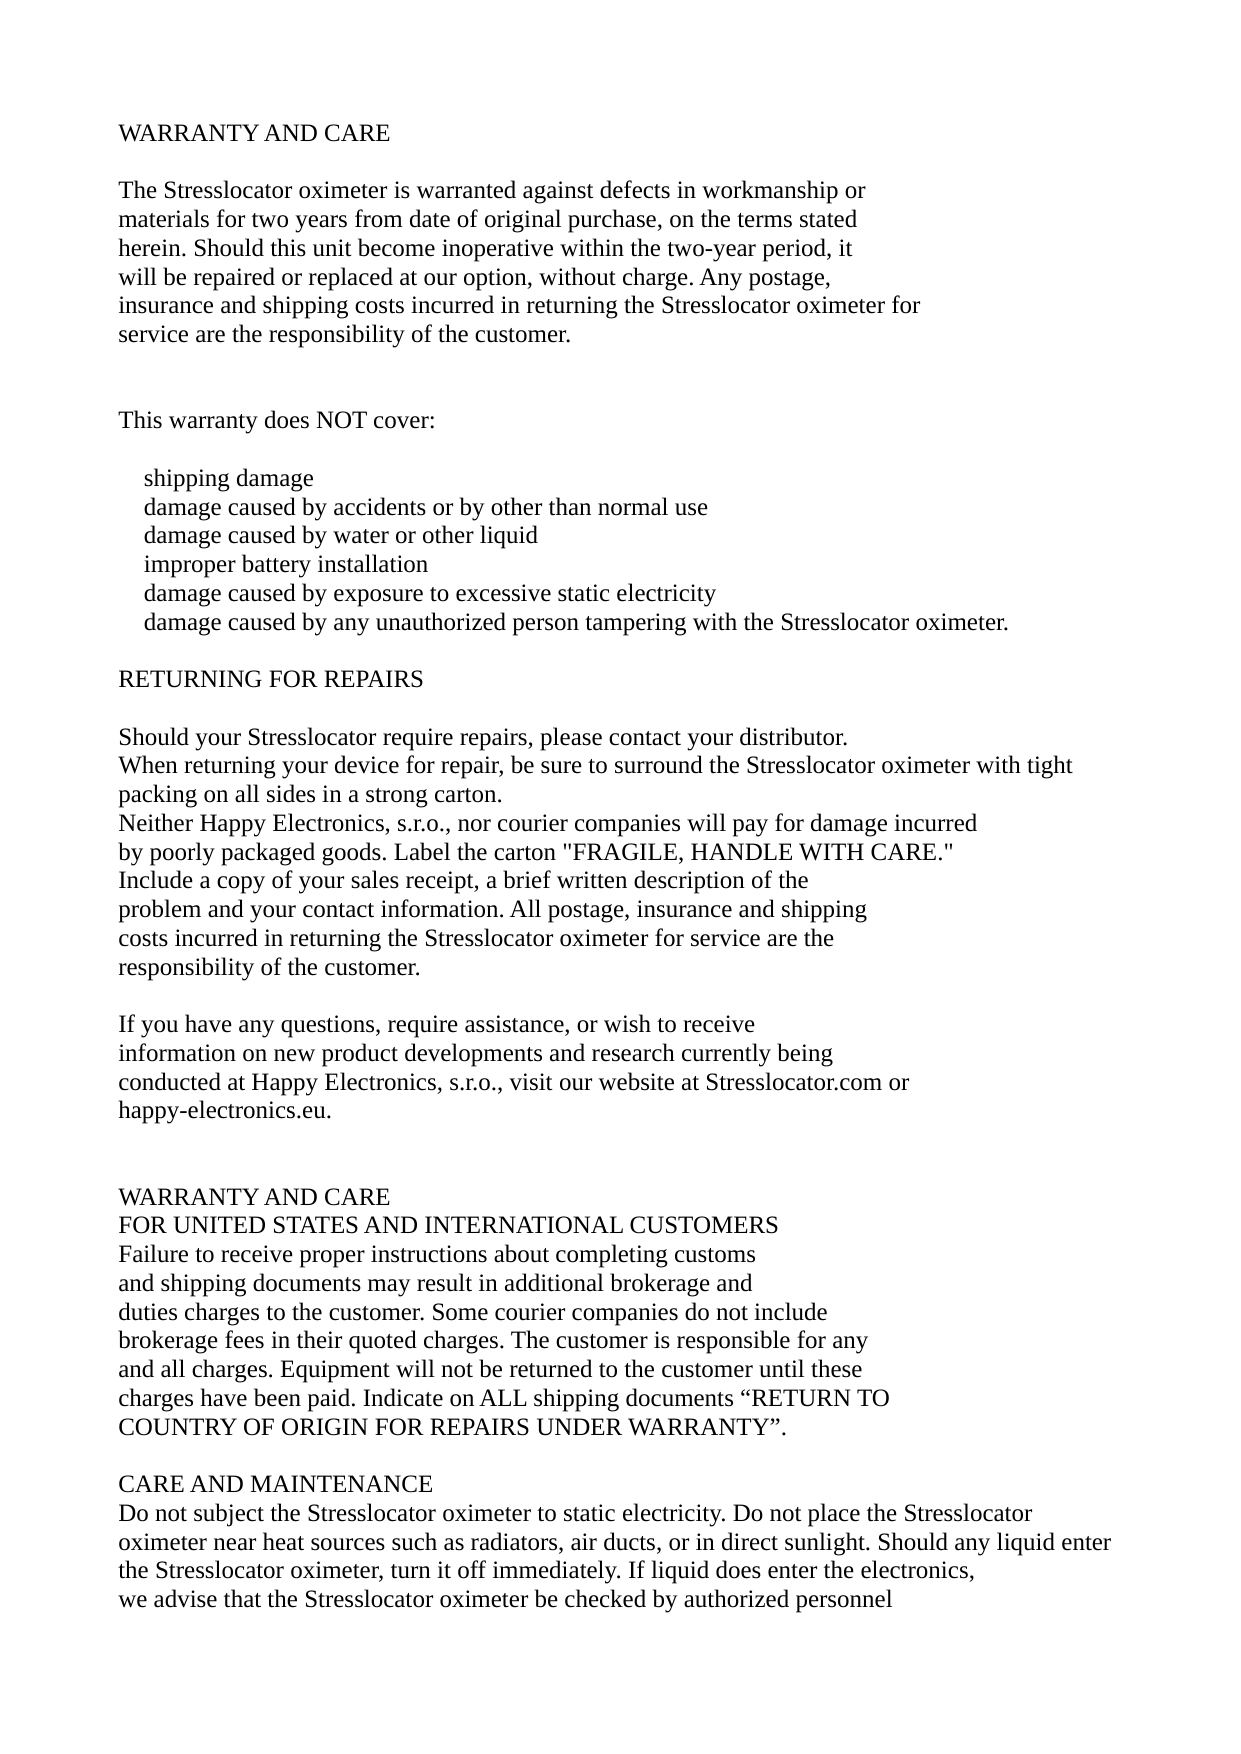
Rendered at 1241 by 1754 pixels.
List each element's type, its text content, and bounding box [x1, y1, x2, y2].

text Include a copy of your sales receipt, a brief written description of the [118, 866, 1122, 894]
text we advise that the Stresslocator oximeter be checked by authorized personnel [118, 1584, 1122, 1613]
text by poorly packaged goods. Label the carton "FRAGILE, HANDLE WITH CARE." [118, 837, 1122, 866]
text WARRANTY AND CARE [118, 118, 1122, 147]
text brokerage fees in their quoted charges. The customer is responsible for any [118, 1326, 1122, 1354]
text  damage caused by exposure to excessive static electricity [118, 578, 1122, 607]
text  damage caused by accidents or by other than normal use [118, 492, 1122, 521]
text Should your Stresslocator require repairs, please contact your distributor. [118, 722, 1122, 751]
text This warranty does NOT cover: [118, 406, 1122, 434]
text problem and your contact information. All postage, insurance and shipping [118, 894, 1122, 923]
text RETURNING FOR REPAIRS [118, 664, 1122, 693]
text When returning your device for repair, be sure to surround the Stresslocator oximeter with tight packing on all sides in a strong carton. [118, 751, 1122, 808]
text and all charges. Equipment will not be returned to the customer until these [118, 1354, 1122, 1383]
text CARE AND MAINTENANCE [118, 1469, 1122, 1498]
text insurance and shipping costs incurred in returning the Stresslocator oximeter for [118, 291, 1122, 319]
text conducted at Happy Electronics, s.r.o., visit our website at Stresslocator.com or [118, 1067, 1122, 1096]
text Failure to receive proper instructions about completing customs [118, 1239, 1122, 1268]
text information on new product developments and research currently being [118, 1038, 1122, 1067]
text  improper battery installation [118, 549, 1122, 578]
text service are the responsibility of the customer. [118, 319, 1122, 348]
text  damage caused by water or other liquid [118, 521, 1122, 549]
text charges have been paid. Indicate on ALL shipping documents “RETURN TO [118, 1383, 1122, 1412]
text The Stresslocator oximeter is warranted against defects in workmanship or [118, 176, 1122, 204]
text WARRANTY AND CARE [118, 1182, 1122, 1211]
text COUNTRY OF ORIGIN FOR REPAIRS UNDER WARRANTY”. [118, 1412, 1122, 1441]
text will be repaired or replaced at our option, without charge. Any postage, [118, 262, 1122, 291]
text duties charges to the customer. Some courier companies do not include [118, 1297, 1122, 1326]
text  shipping damage [118, 463, 1122, 492]
text Neither Happy Electronics, s.r.o., nor courier companies will pay for damage incurred [118, 808, 1122, 837]
text herein. Should this unit become inoperative within the two-year period, it [118, 233, 1122, 262]
text costs incurred in returning the Stresslocator oximeter for service are the [118, 923, 1122, 952]
text materials for two years from date of original purchase, on the terms stated [118, 204, 1122, 233]
text If you have any questions, require assistance, or wish to receive [118, 1009, 1122, 1038]
text responsibility of the customer. [118, 952, 1122, 981]
text FOR UNITED STATES AND INTERNATIONAL CUSTOMERS [118, 1211, 1122, 1239]
text and shipping documents may result in additional brokerage and [118, 1268, 1122, 1297]
text  damage caused by any unauthorized person tampering with the Stresslocator oximeter. [118, 607, 1122, 636]
text Do not subject the Stresslocator oximeter to static electricity. Do not place the Stresslocator oximeter near heat sources such as radiators, air ducts, or in direct sunlight. Should any liquid enter the Stresslocator oximeter, turn it off immediately. If liquid does enter the electronics, [118, 1498, 1122, 1584]
text happy-electronics.eu. [118, 1096, 1122, 1124]
